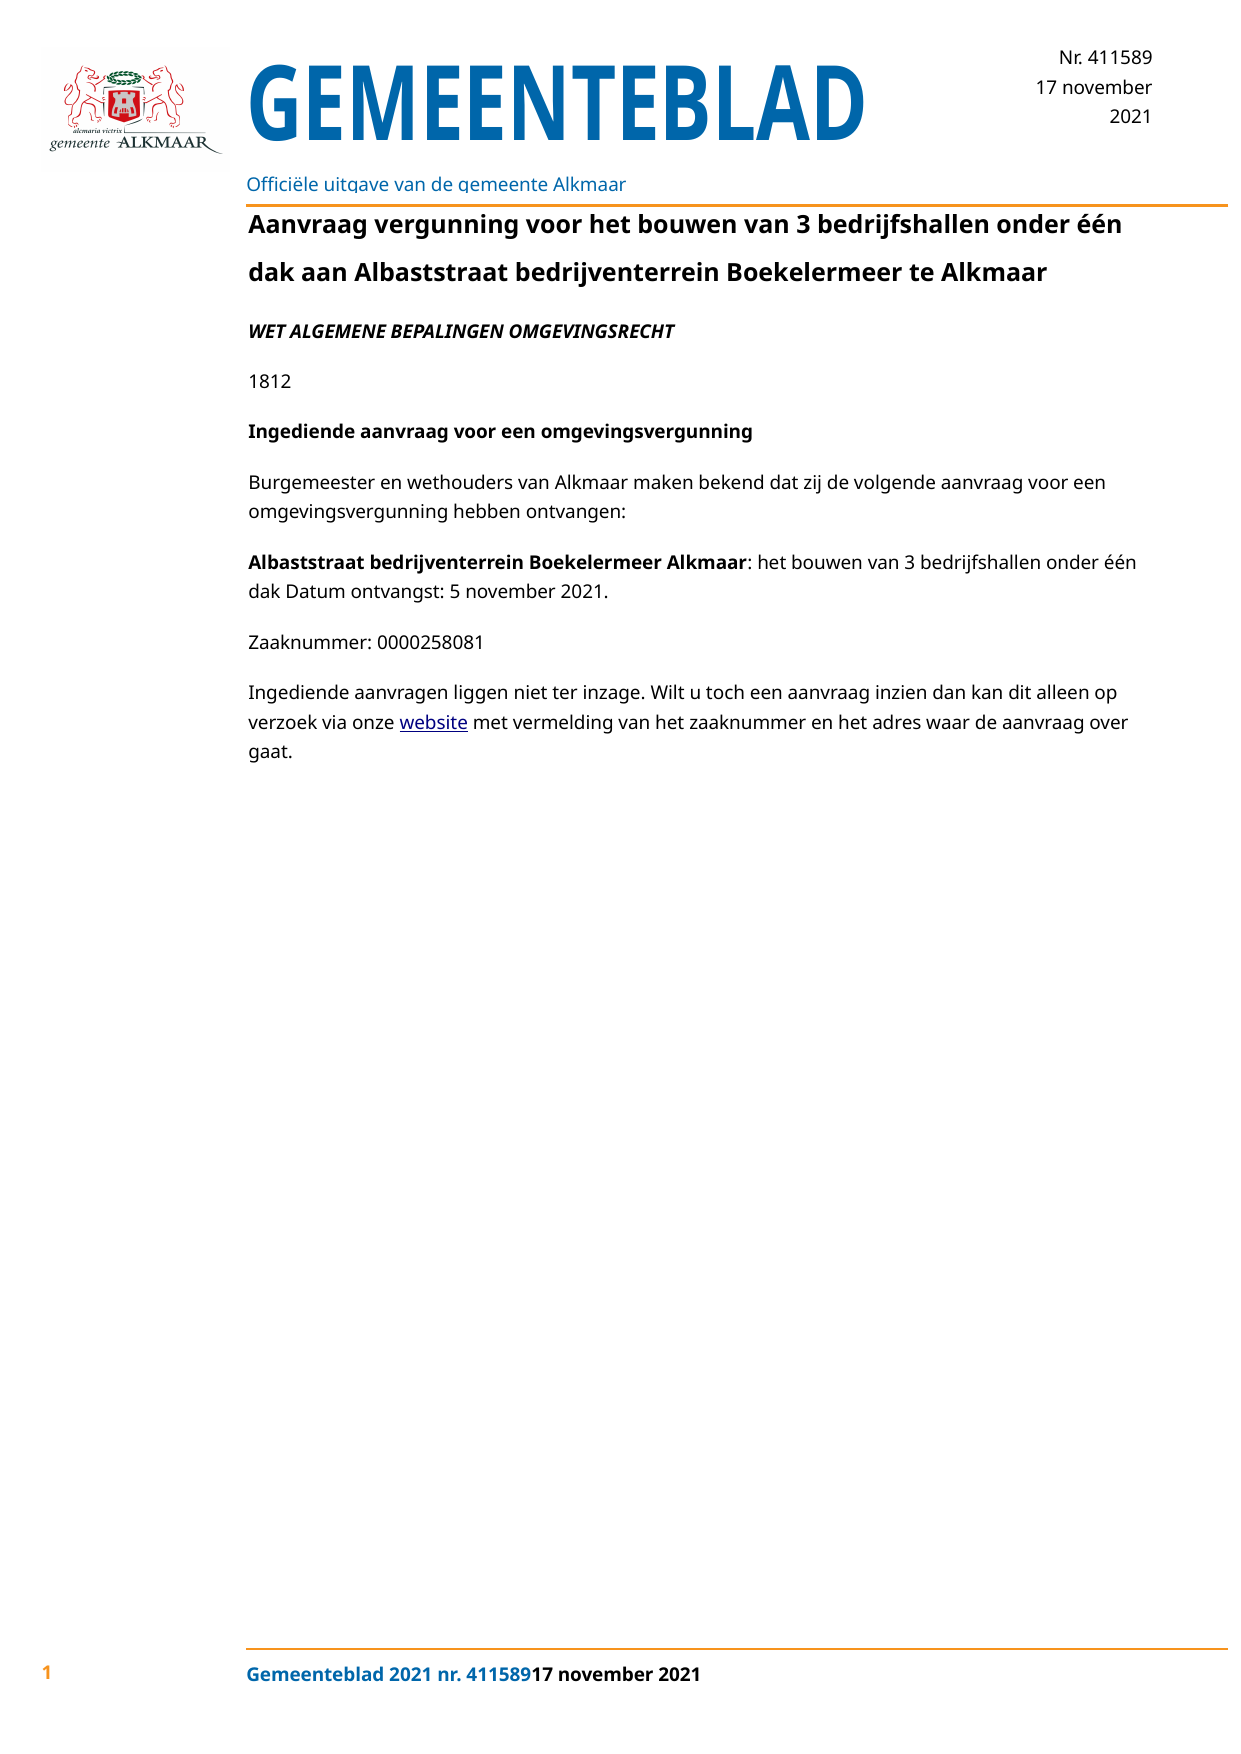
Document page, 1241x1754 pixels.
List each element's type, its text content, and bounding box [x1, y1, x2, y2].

text Burgemeester en wethouders van Alkmaar maken bekend dat zij de volgende aanvraag voor een omgevingsvergunning hebben ontvangen: [248, 469, 1152, 524]
text Ingediende aanvraag voor een omgevingsvergunning [248, 419, 1152, 444]
text WET ALGEMENE BEPALINGEN OMGEVINGSRECHT [248, 318, 1152, 344]
text Albaststraat bedrijventerrein Boekelermeer Alkmaar: het bouwen van 3 bedrijfshallen onder één dak Datum ontvangst: 5 november 2021. [248, 549, 1152, 604]
text 1812 [248, 368, 1152, 394]
text Aanvraag vergunning voor het bouwen van 3 bedrijfshallen onder één dak aan Albaststraat bedrijventerrein Boekelermeer te Alkmaar [248, 207, 1152, 288]
text Ingediende aanvragen liggen niet ter inzage. Wilt u toch een aanvraag inzien dan kan dit alleen op verzoek via onze website met vermelding van het zaaknummer en het adres waar de aanvraag over gaat. [248, 679, 1152, 764]
text Zaaknummer: 0000258081 [248, 629, 1152, 655]
picture [41, 47, 231, 172]
